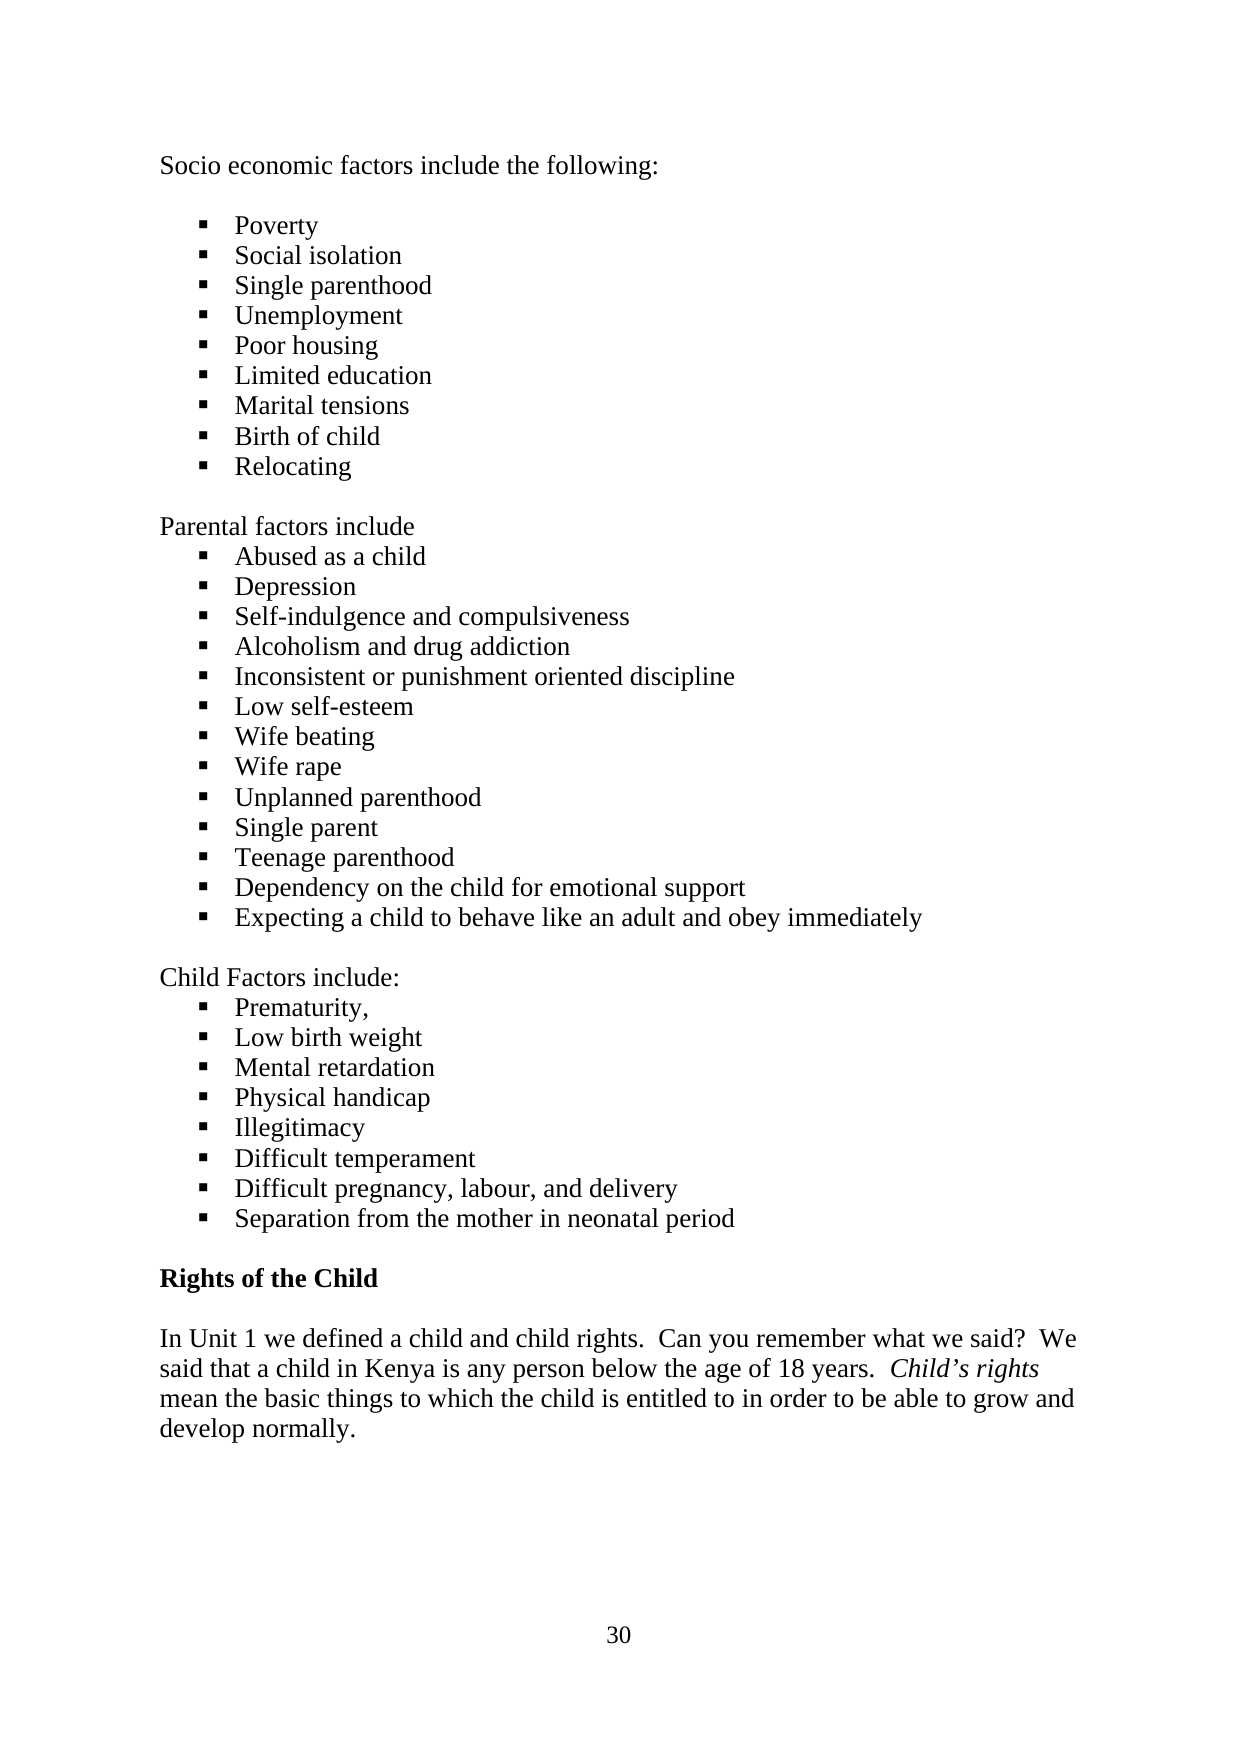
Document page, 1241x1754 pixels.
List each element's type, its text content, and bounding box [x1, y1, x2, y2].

list Inconsistent or punishment oriented discipline [197, 661, 1078, 691]
list Poverty [197, 210, 1078, 240]
list Difficult pregnancy, labour, and delivery [197, 1173, 1078, 1203]
list Mental retardation [197, 1052, 1078, 1083]
text Rights of the Child [159, 1263, 1078, 1293]
list Poor housing [197, 330, 1078, 361]
list Relocating [197, 451, 1078, 481]
list Single parent [197, 812, 1078, 842]
list Self-indulgence and compulsiveness [197, 601, 1078, 631]
list Separation from the mother in neonatal period [197, 1203, 1078, 1233]
list Low self-esteem [197, 691, 1078, 722]
list Limited education [197, 361, 1078, 391]
list Unplanned parenthood [197, 782, 1078, 812]
list Teenage parenthood [197, 842, 1078, 872]
list Illegitimacy [197, 1113, 1078, 1143]
list Prematurity, [197, 992, 1078, 1022]
list Difficult temperament [197, 1143, 1078, 1173]
list Wife rape [197, 752, 1078, 782]
list Wife beating [197, 722, 1078, 752]
list Physical handicap [197, 1083, 1078, 1113]
list Low birth weight [197, 1022, 1078, 1052]
list Birth of child [197, 421, 1078, 451]
text In Unit 1 we defined a child and child rights. Can you remember what we said? We said that a child in Kenya is any person below the age of 18 years. Child’s rights mean the basic things to which the child is entitled to in order to be able to grow and develop normally. [159, 1323, 1078, 1443]
list Depression [197, 571, 1078, 601]
list Marital tensions [197, 391, 1078, 421]
list Unemployment [197, 300, 1078, 330]
text Parental factors include [159, 511, 1078, 541]
text Child Factors include: [159, 962, 1078, 992]
list Social isolation [197, 240, 1078, 270]
list Abused as a child [197, 541, 1078, 571]
list Single parenthood [197, 270, 1078, 300]
list Expecting a child to behave like an adult and obey immediately [197, 902, 1078, 932]
text Socio economic factors include the following: [159, 150, 1078, 180]
list Alcoholism and drug addiction [197, 631, 1078, 661]
list Dependency on the child for emotional support [197, 872, 1078, 902]
